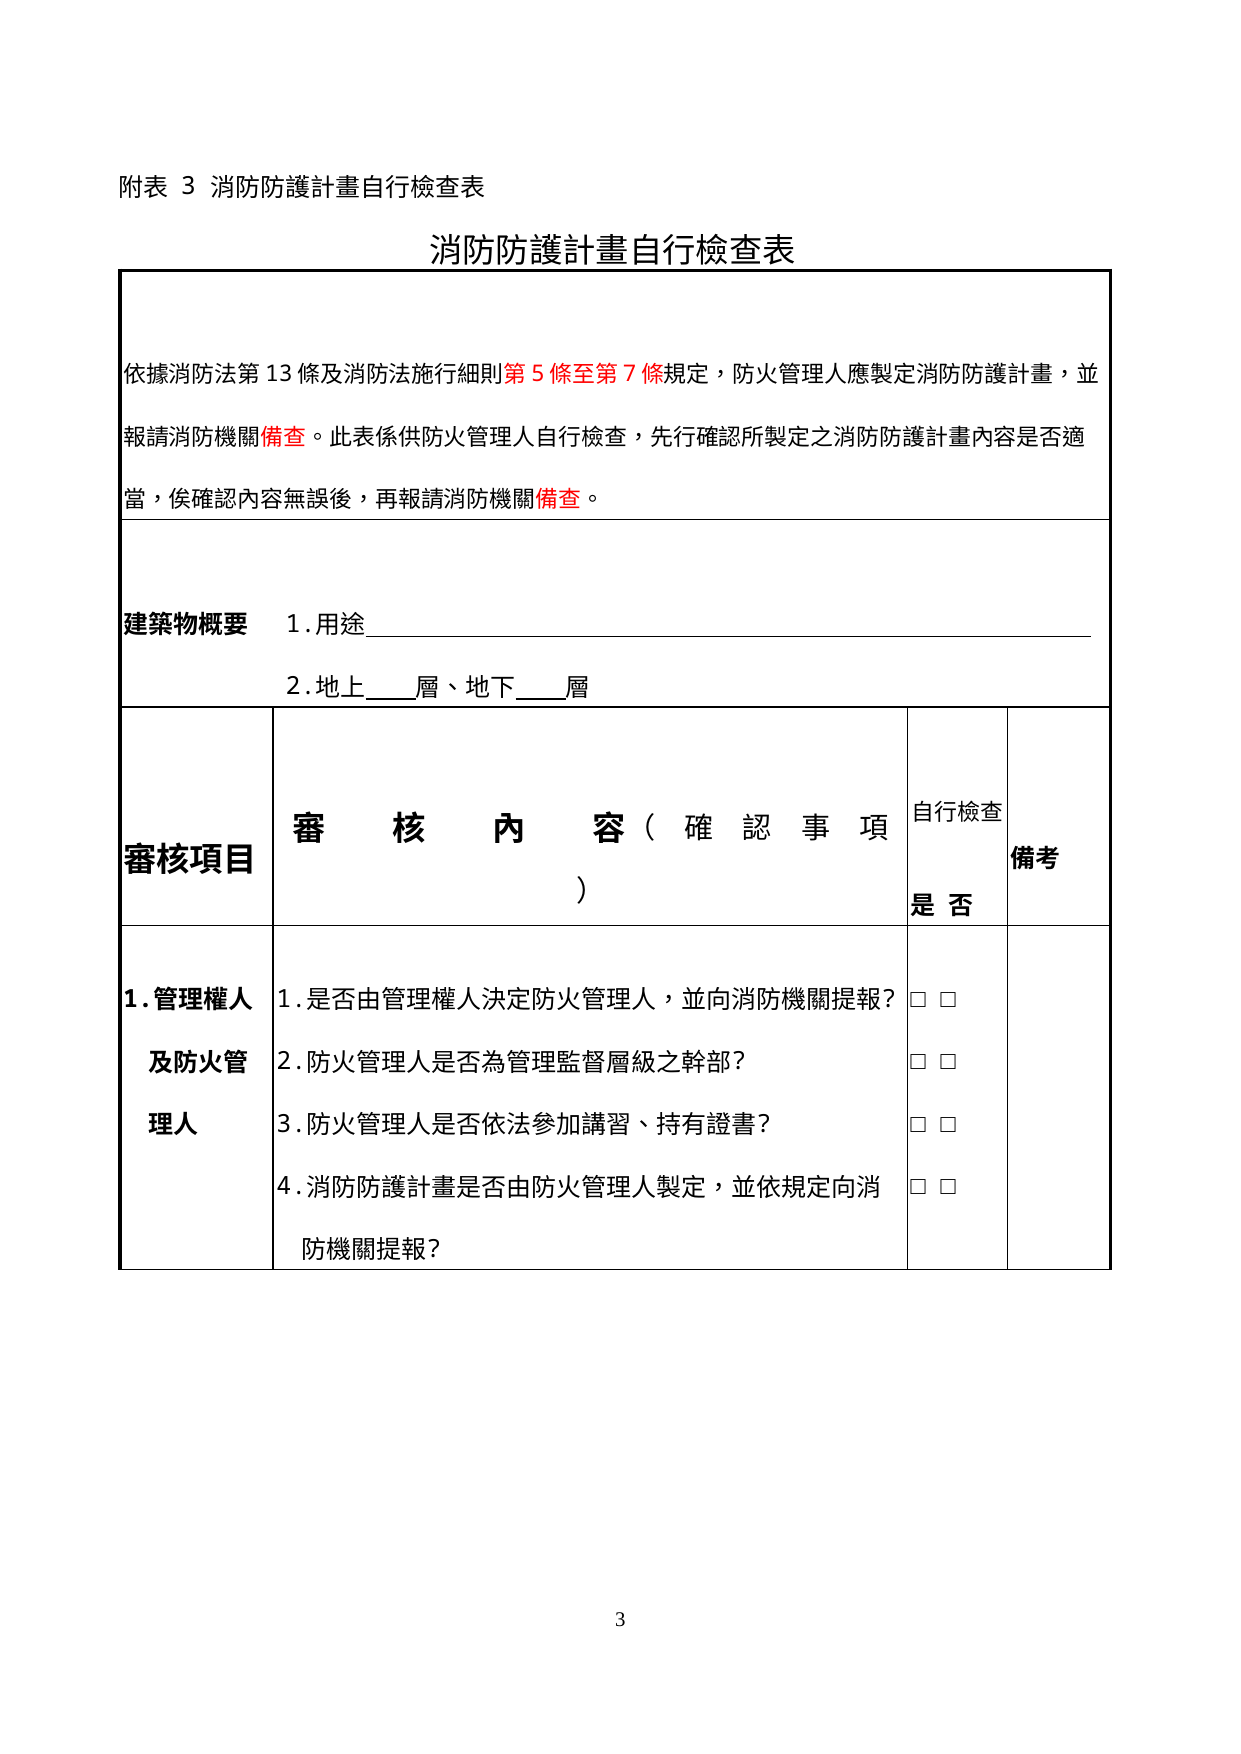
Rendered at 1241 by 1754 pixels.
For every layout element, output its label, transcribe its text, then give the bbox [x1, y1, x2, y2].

text 附表 3 消防防護計畫自行檢查表 [118, 143, 1122, 206]
table_cell 1.是否由管理權人決定防火管理人，並向消防機關提報? 2.防火管理人是否為管理監督層級之幹部? 3.防火管理人是否依法參加講習、持有證書? 4.消防防護計畫是否由防火管理人製定，並依規定向消防機關提報? [274, 926, 907, 1268]
table_cell 建築物概要 1.用途 2.地上 層、地下 層 [122, 520, 1109, 706]
table_header 依據消防法第13條及消防法施行細則第5條至第7條規定，防火管理人應製定消防防護計畫，並報請消防機關備查。此表係供防火管理人自行檢查，先行確認所製定之消防防護計畫內容是否適當，俟確認內容無誤後，再報請消防機關備查。 [122, 272, 1109, 518]
text 消防防護計畫自行檢查表 [102, 206, 1122, 268]
table_cell 自行檢查 是 否 [908, 708, 1007, 925]
table_cell 備考 [1008, 708, 1109, 925]
table_cell 1.管理權人及防火管理人 [122, 926, 272, 1268]
table_cell 審 核 內 容（ 確 認 事 項 ） [274, 708, 907, 925]
table_cell 審核項目 [122, 708, 272, 925]
table_cell [1008, 926, 1109, 1268]
table_cell □ □ □ □ □ □ □ □ [908, 926, 1007, 1268]
